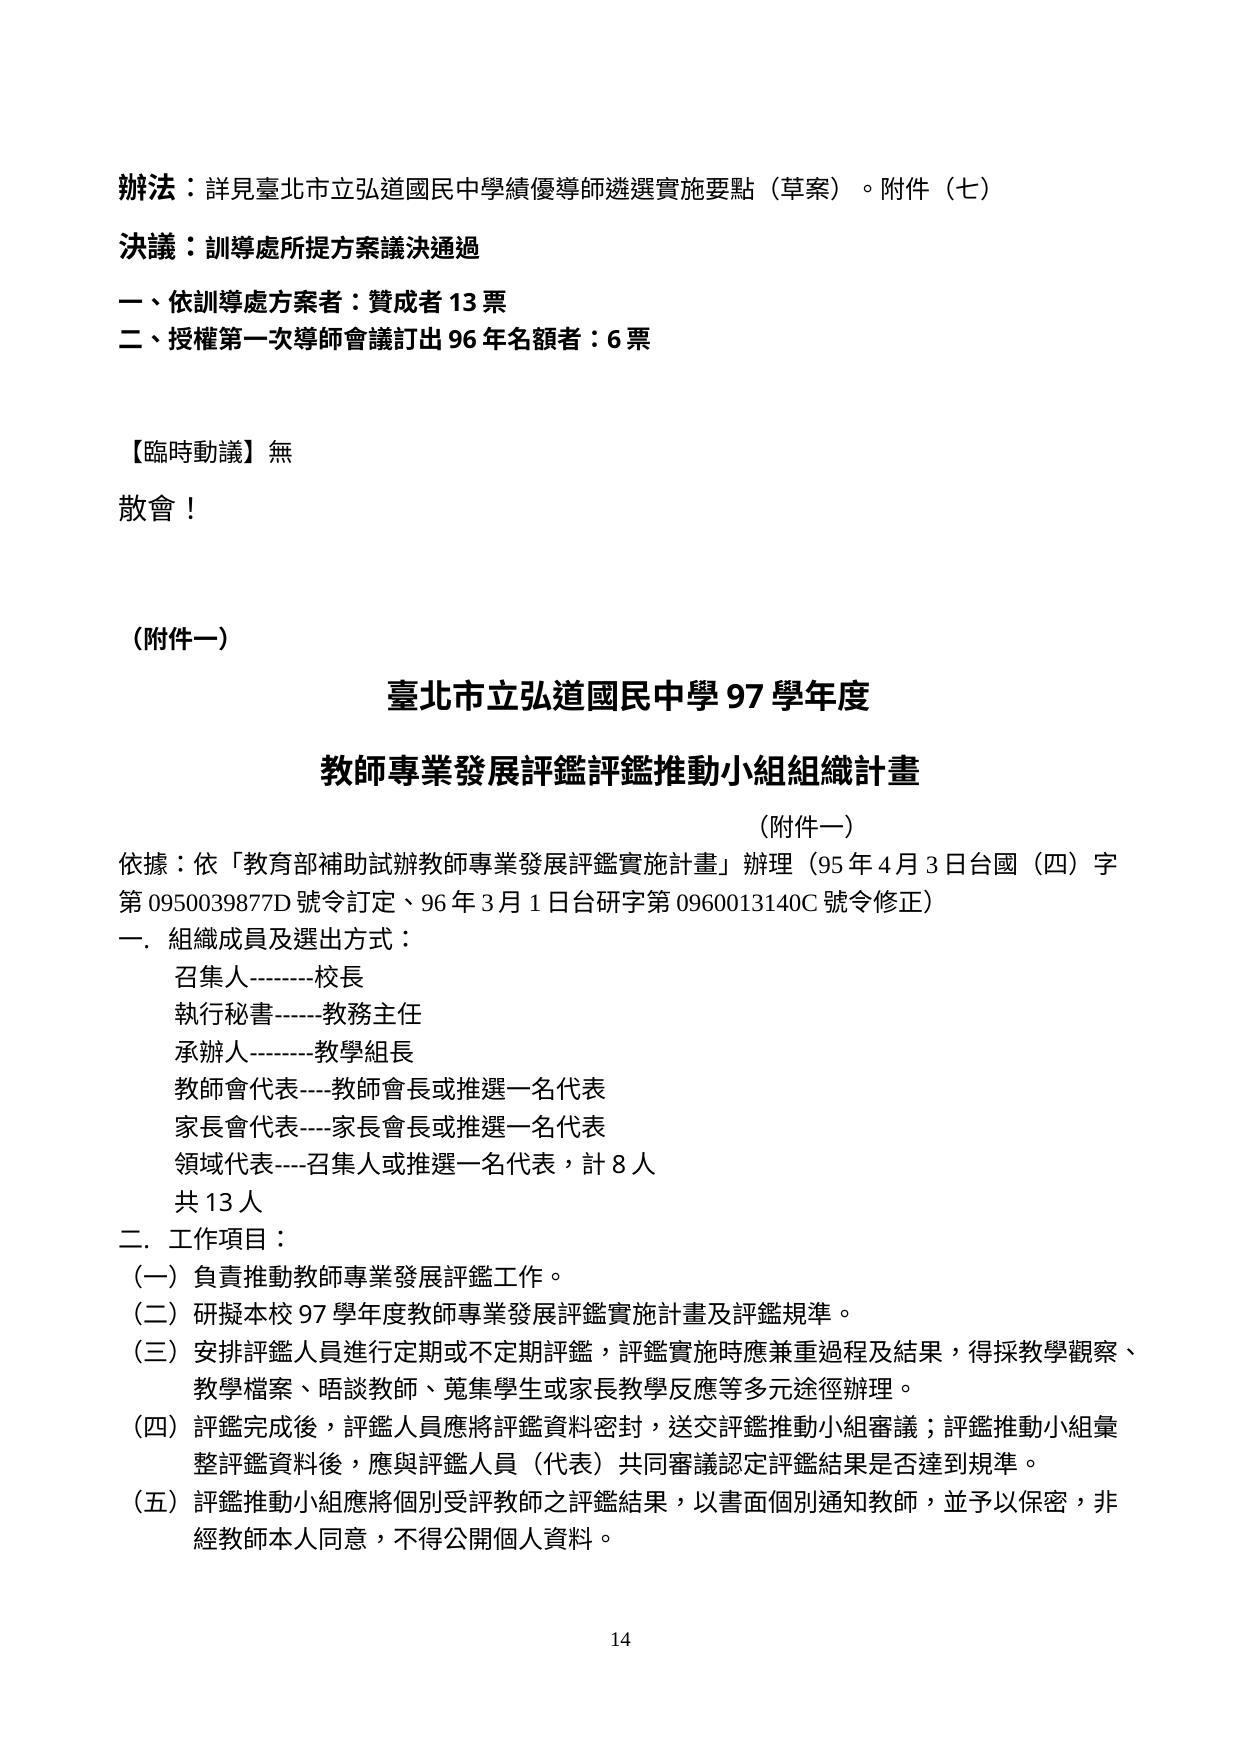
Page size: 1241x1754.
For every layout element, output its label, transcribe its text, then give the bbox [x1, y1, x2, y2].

text 教師會代表----教師會長或推選一名代表 [118, 1069, 1122, 1107]
text （四）評鑑完成後，評鑑人員應將評鑑資料密封，送交評鑑推動小組審議；評鑑推動小組彙整評鑑資料後，應與評鑑人員（代表）共同審議認定評鑑結果是否達到規準。 [118, 1407, 1122, 1482]
text 散會！ [118, 469, 1122, 544]
text 辦法：詳見臺北市立弘道國民中學績優導師遴選實施要點（草案）。附件（七） [118, 164, 1122, 207]
text （五）評鑑推動小組應將個別受評教師之評鑑結果，以書面個別通知教師，並予以保密，非經教師本人同意，不得公開個人資料。 [118, 1482, 1122, 1557]
list 組織成員及選出方式： [118, 919, 1122, 957]
text 召集人--------校長 [118, 957, 1122, 994]
text （一）負責推動教師專業發展評鑑工作。 [118, 1257, 1122, 1294]
text 家長會代表----家長會長或推選一名代表 [118, 1107, 1122, 1144]
text （附件一） [118, 807, 1122, 844]
text （附件一） [118, 619, 1122, 657]
text 執行秘書------教務主任 [118, 994, 1122, 1032]
text （三）安排評鑑人員進行定期或不定期評鑑，評鑑實施時應兼重過程及結果，得採教學觀察、教學檔案、晤談教師、蒐集學生或家長教學反應等多元途徑辦理。 [118, 1332, 1122, 1407]
text 依據：依「教育部補助試辦教師專業發展評鑑實施計畫」辦理（95年4月3日台國（四）字第0950039877D號令訂定、96年3月1日台研字第0960013140C號令修正） [118, 844, 1122, 919]
text 臺北市立弘道國民中學97學年度 [118, 657, 1122, 732]
text 決議：訓導處所提方案議決通過 [118, 207, 1122, 282]
text 共13人 [118, 1182, 1122, 1219]
list 工作項目： [118, 1219, 1122, 1257]
text 領域代表----召集人或推選一名代表，計8人 [118, 1144, 1122, 1182]
text 一、依訓導處方案者：贊成者13票 [118, 282, 1122, 319]
text 承辦人--------教學組長 [118, 1032, 1122, 1069]
text 二、授權第一次導師會議訂出96年名額者：6票 [118, 319, 1122, 357]
text 【臨時動議】無 [118, 432, 1122, 469]
text （二）研擬本校97學年度教師專業發展評鑑實施計畫及評鑑規準。 [118, 1294, 1122, 1332]
text 教師專業發展評鑑評鑑推動小組組織計畫 [118, 732, 1122, 807]
